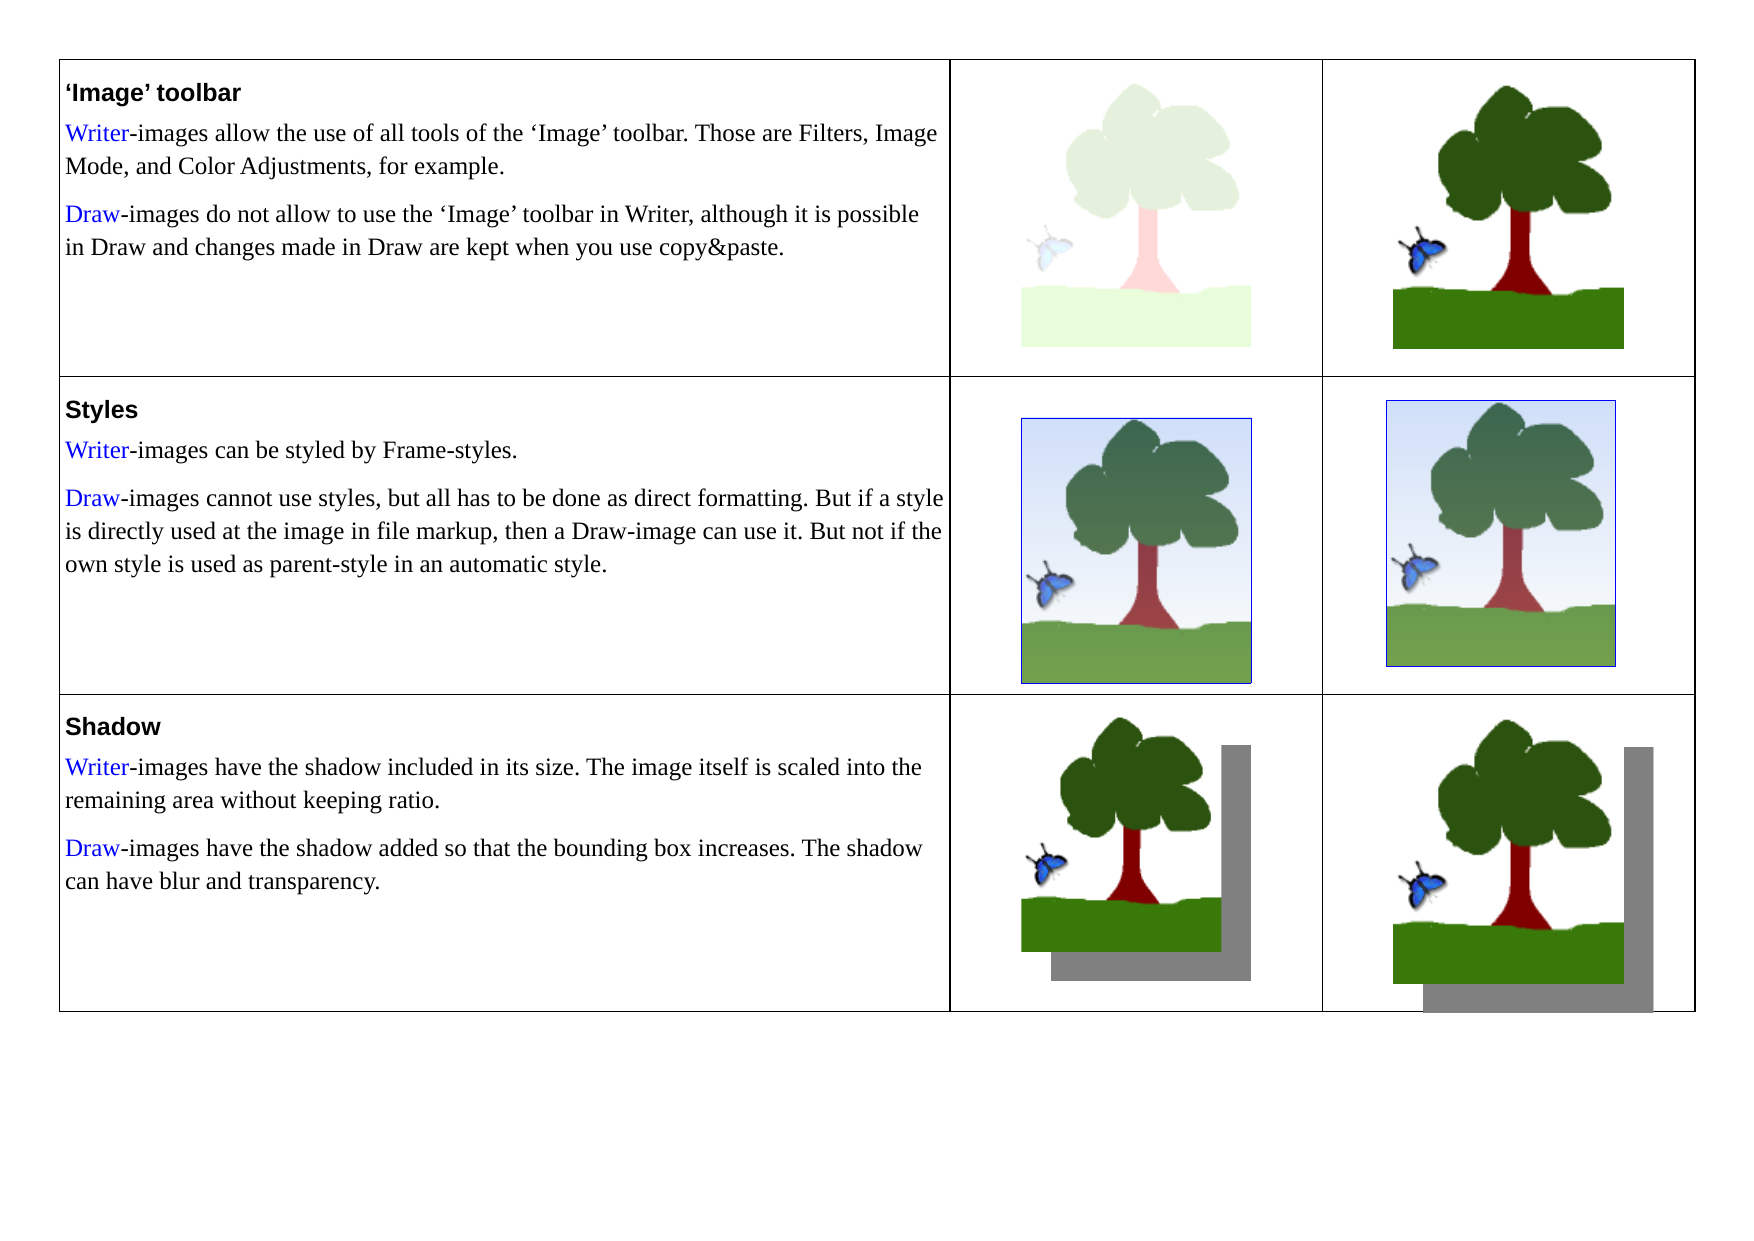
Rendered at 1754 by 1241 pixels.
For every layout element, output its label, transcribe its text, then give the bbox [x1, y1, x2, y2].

table_cell [951, 60, 1322, 376]
table_cell [1323, 695, 1694, 1011]
table_cell [1022, 455, 1251, 529]
table_cell ‘Image’ toolbar Writer-images allow the use of all tools of the ‘Image’ toolbar. Those are Filters, Image Mode, and Color Adjustments, for example. Draw-images do not allow to use the ‘Image’ toolbar in Writer, although it is possible in Draw and changes made in Draw are kept when you use copy&paste. [60, 60, 949, 376]
picture [1021, 715, 1222, 952]
table_cell Styles Writer-images can be styled by Frame-styles. Draw-images cannot use styles, but all has to be done as direct formatting. But if a style is directly used at the image in file markup, then a Draw-image can use it. But not if the own style is used as parent-style in an automatic style. [60, 377, 949, 693]
table_cell [951, 377, 1322, 693]
table_cell [1323, 60, 1694, 376]
table_cell [951, 695, 1322, 1011]
table_cell [1323, 377, 1694, 693]
table_cell [1387, 438, 1615, 512]
picture [1393, 83, 1624, 349]
table_cell Shadow Writer-images have the shadow included in its size. The image itself is scaled into the remaining area without keeping ratio. Draw-images have the shadow added so that the bounding box increases. The shadow can have blur and transparency. [60, 695, 949, 1011]
picture [1393, 717, 1624, 984]
